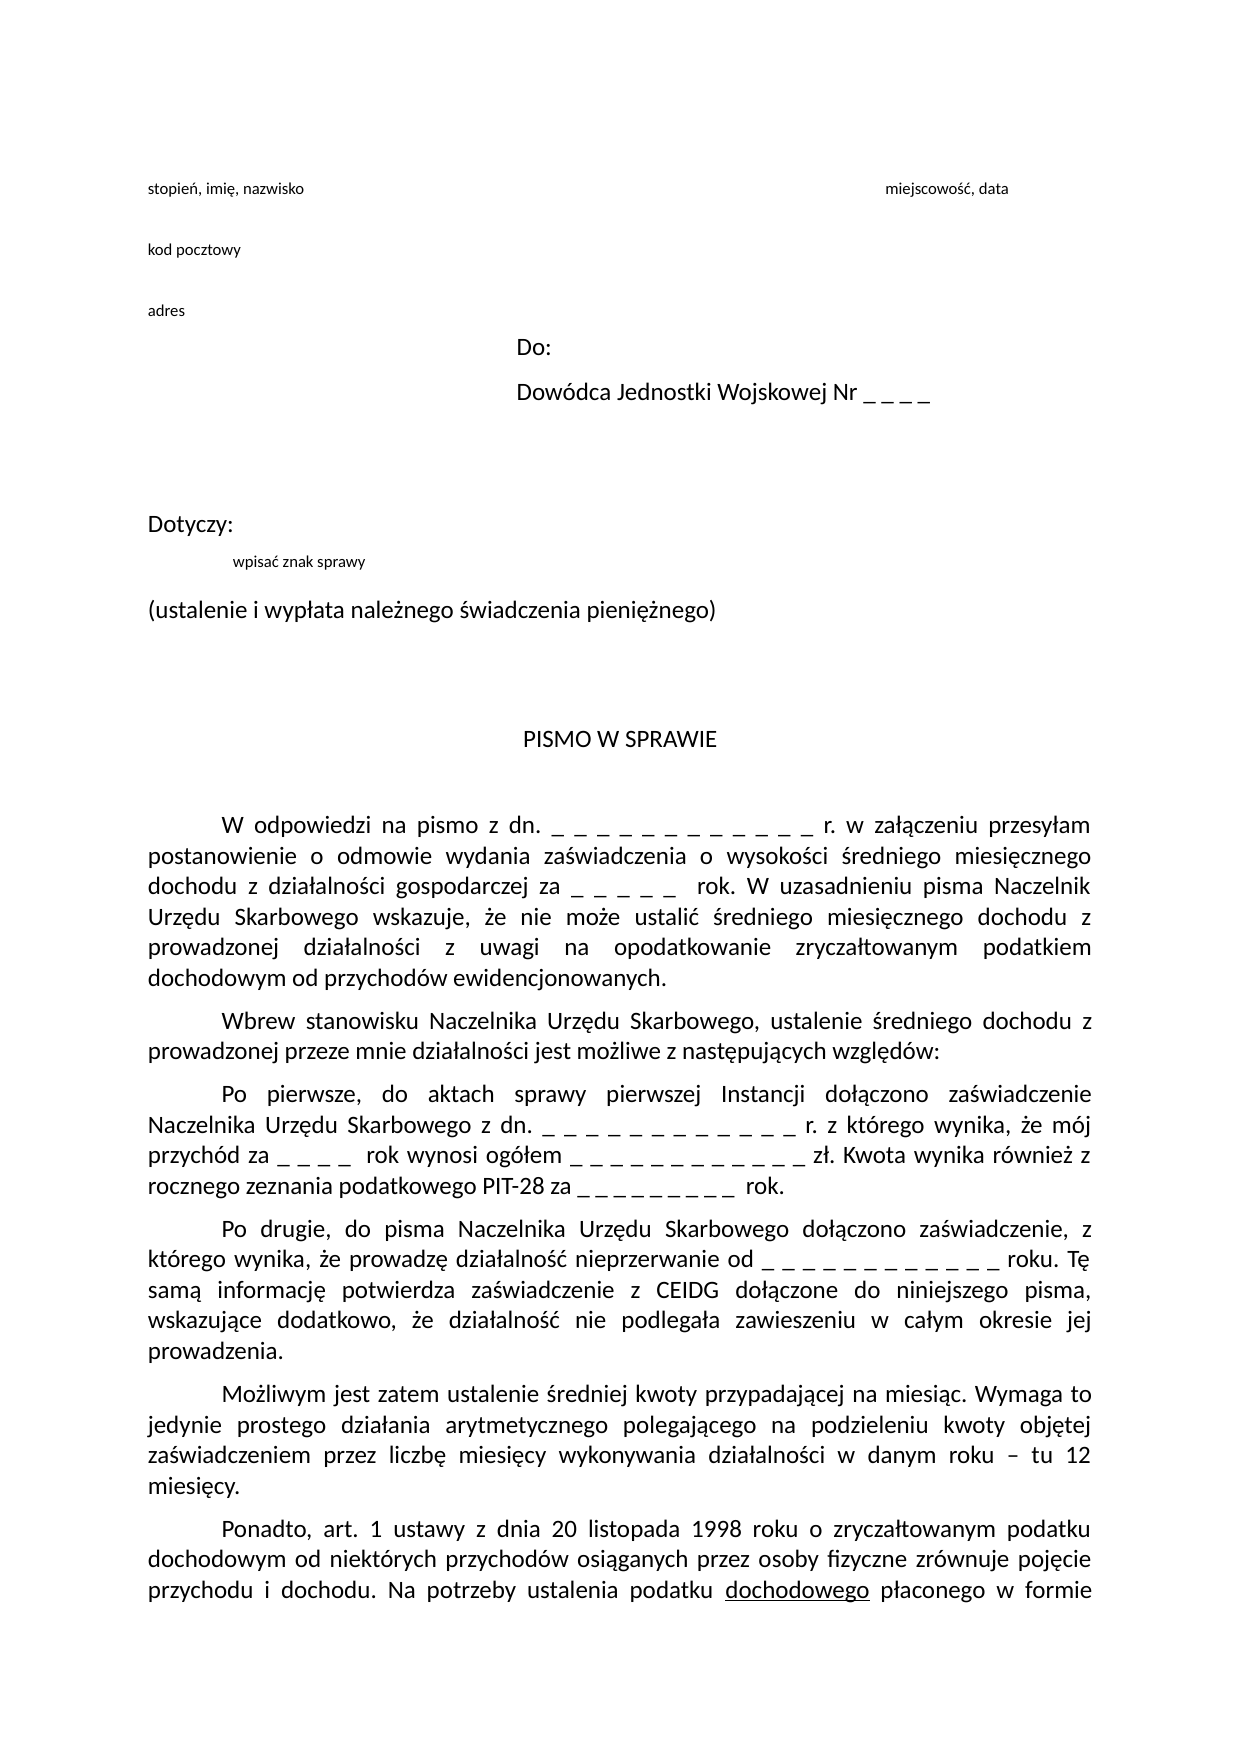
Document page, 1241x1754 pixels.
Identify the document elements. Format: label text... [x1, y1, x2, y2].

text Po pierwsze, do aktach sprawy pierwszej Instancji dołączono zaświadczenie Naczelnika Urzędu Skarbowego z dn. _ _ _ _ _ _ _ _ _ _ _ _ r. z którego wynika, że mój przychód za _ _ _ _ rok wynosi ogółem _ _ _ _ _ _ _ _ _ _ _ _ zł. Kwota wynika również z rocznego zeznania podatkowego PIT-28 za _ _ _ _ _ _ _ _ _ rok. [148, 1078, 1093, 1201]
text Po drugie, do pisma Naczelnika Urzędu Skarbowego dołączono zaświadczenie, z którego wynika, że prowadzę działalność nieprzerwanie od _ _ _ _ _ _ _ _ _ _ _ _ roku. Tę samą informację potwierdza zaświadczenie z CEIDG dołączone do niniejszego pisma, wskazujące dodatkowo, że działalność nie podlegała zawieszeniu w całym okresie jej prowadzenia. [148, 1213, 1093, 1366]
text Możliwym jest zatem ustalenie średniej kwoty przypadającej na miesiąc. Wymaga to jedynie prostego działania arytmetycznego polegającego na podzieleniu kwoty objętej zaświadczeniem przez liczbę miesięcy wykonywania działalności w danym roku – tu 12 miesięcy. [148, 1378, 1093, 1500]
text Do: Dowódca Jednostki Wojskowej Nr _ _ _ _ [516, 331, 1093, 407]
text PISMO W SPRAWIE [148, 723, 1093, 754]
text (ustalenie i wypłata należnego świadczenia pieniężnego) [148, 594, 1093, 625]
text W odpowiedzi na pismo z dn. _ _ _ _ _ _ _ _ _ _ _ _ r. w załączeniu przesyłam postanowienie o odmowie wydania zaświadczenia o wysokości średniego miesięcznego dochodu z działalności gospodarczej za _ _ _ _ _ rok. W uzasadnieniu pisma Naczelnik Urzędu Skarbowego wskazuje, że nie może ustalić średniego miesięcznego dochodu z prowadzonej działalności z uwagi na opodatkowanie zryczałtowanym podatkiem dochodowym od przychodów ewidencjonowanych. [148, 809, 1093, 992]
text wpisać znak sprawy [221, 551, 1093, 582]
text stopień, imię, nazwisko miejscowość, data [148, 178, 1093, 239]
text kod pocztowy [148, 239, 1093, 300]
text Wbrew stanowisku Naczelnika Urzędu Skarbowego, ustalenie średniego dochodu z prowadzonej przeze mnie działalności jest możliwe z następujących względów: [148, 1005, 1093, 1066]
text Dotyczy: [148, 508, 1093, 539]
text Ponadto, art. 1 ustawy z dnia 20 listopada 1998 roku o zryczałtowanym podatku dochodowym od niektórych przychodów osiąganych przez osoby fizyczne zrównuje pojęcie przychodu i dochodu. Na potrzeby ustalenia podatku dochodowego płaconego w formie [148, 1513, 1093, 1604]
text adres [148, 300, 1093, 331]
